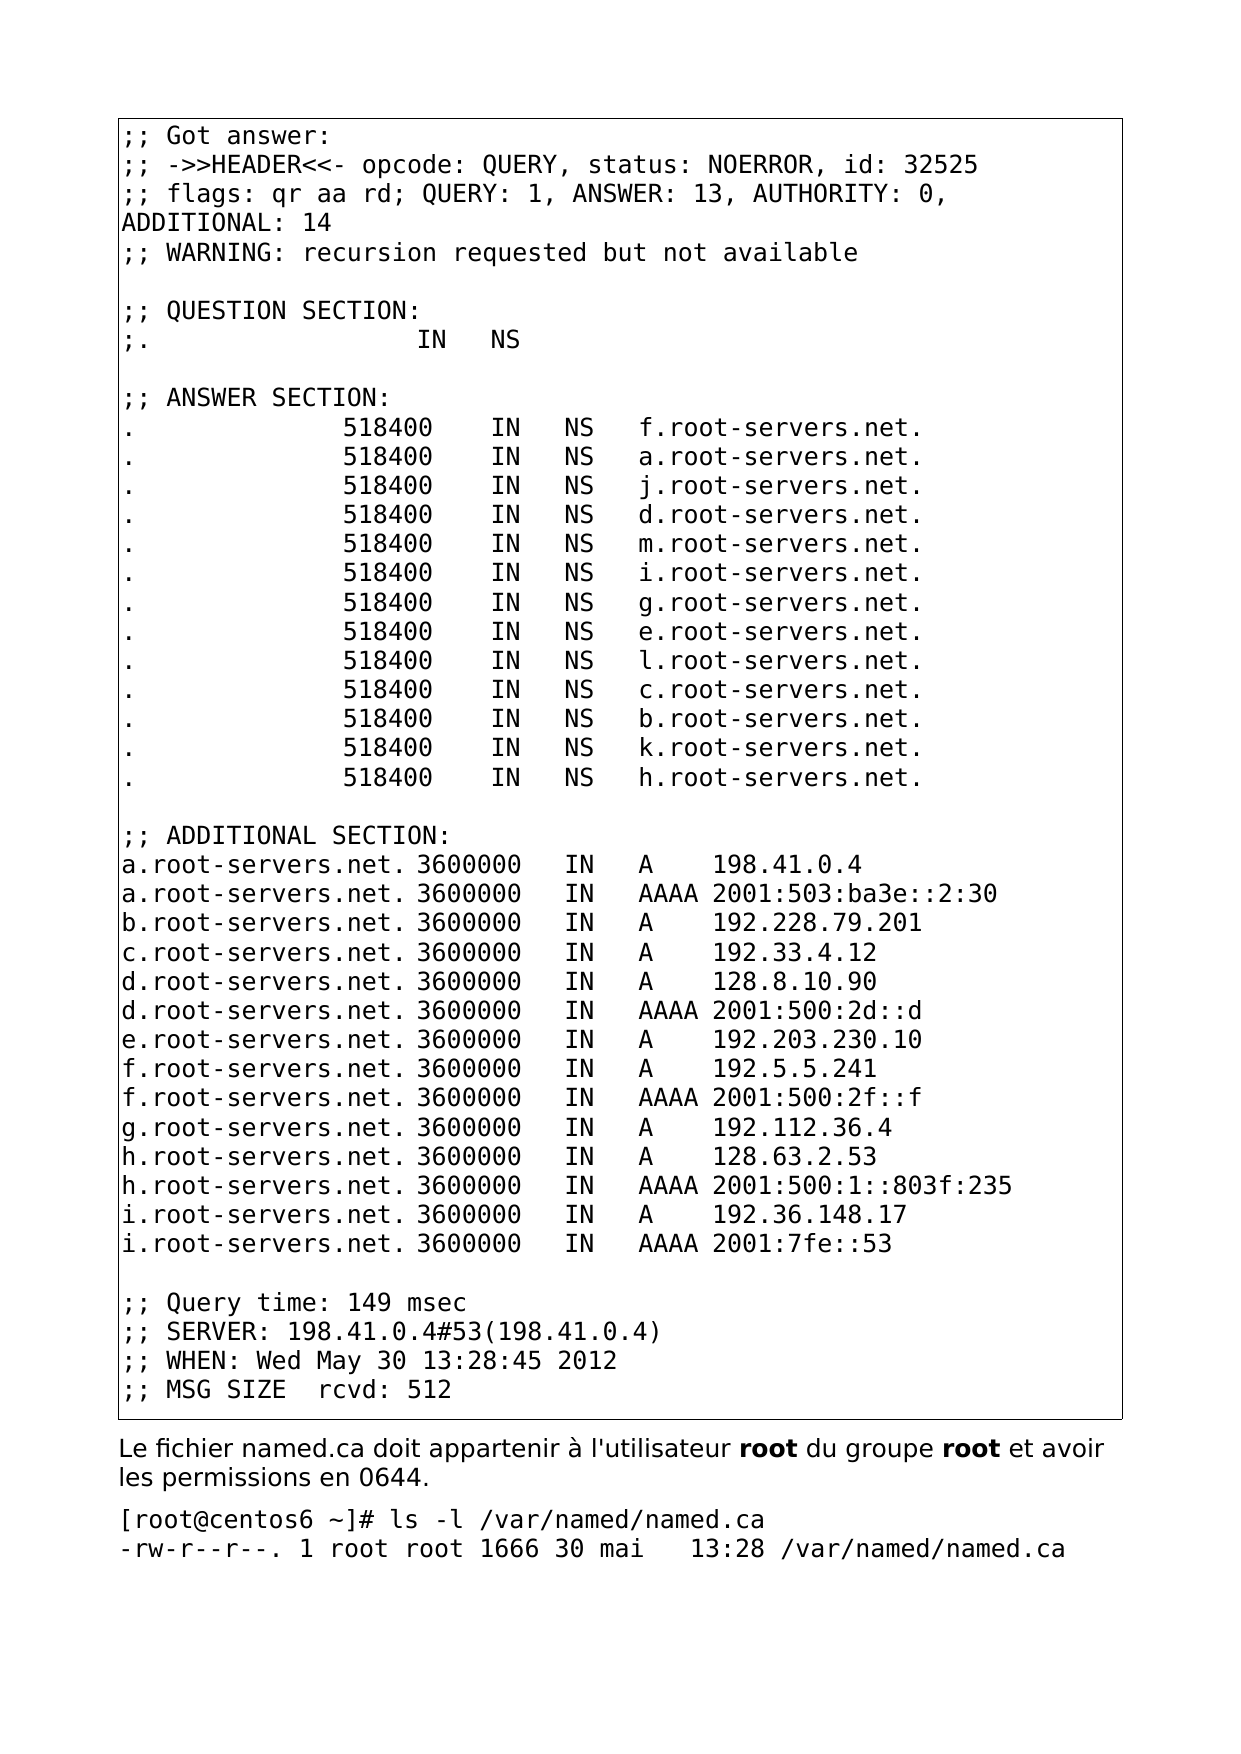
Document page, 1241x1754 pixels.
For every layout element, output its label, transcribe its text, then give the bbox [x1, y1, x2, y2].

text Le fichier named.ca doit appartenir à l'utilisateur root du groupe root et avoir les permissions en 0644. [118, 1434, 1122, 1492]
text [root@centos6 ~]# ls -l /var/named/named.ca -rw-r--r--. 1 root root 1666 30 mai 13:28 /var/named/named.ca [118, 1505, 1122, 1563]
table_header ;; Got answer: ;; ->>HEADER<<- opcode: QUERY, status: NOERROR, id: 32525 ;; flags: qr aa rd; QUERY: 1, ANSWER: 13, AUTHORITY: 0, ADDITIONAL: 14 ;; WARNING: recursion requested but not available ;; QUESTION SECTION: ;. IN NS ;; ANSWER SECTION: . 518400 IN NS f.root-servers.net. . 518400 IN NS a.root-servers.net. . 518400 IN NS j.root-servers.net. . 518400 IN NS d.root-servers.net. . 518400 IN NS m.root-servers.net. . 518400 IN NS i.root-servers.net. . 518400 IN NS g.root-servers.net. . 518400 IN NS e.root-servers.net. . 518400 IN NS l.root-servers.net. . 518400 IN NS c.root-servers.net. . 518400 IN NS b.root-servers.net. . 518400 IN NS k.root-servers.net. . 518400 IN NS h.root-servers.net. ;; ADDITIONAL SECTION: a.root-servers.net. 3600000 IN A 198.41.0.4 a.root-servers.net. 3600000 IN AAAA 2001:503:ba3e::2:30 b.root-servers.net. 3600000 IN A 192.228.79.201 c.root-servers.net. 3600000 IN A 192.33.4.12 d.root-servers.net. 3600000 IN A 128.8.10.90 d.root-servers.net. 3600000 IN AAAA 2001:500:2d::d e.root-servers.net. 3600000 IN A 192.203.230.10 f.root-servers.net. 3600000 IN A 192.5.5.241 f.root-servers.net. 3600000 IN AAAA 2001:500:2f::f g.root-servers.net. 3600000 IN A 192.112.36.4 h.root-servers.net. 3600000 IN A 128.63.2.53 h.root-servers.net. 3600000 IN AAAA 2001:500:1::803f:235 i.root-servers.net. 3600000 IN A 192.36.148.17 i.root-servers.net. 3600000 IN AAAA 2001:7fe::53 ;; Query time: 149 msec ;; SERVER: 198.41.0.4#53(198.41.0.4) ;; WHEN: Wed May 30 13:28:45 2012 ;; MSG SIZE rcvd: 512 [119, 119, 1122, 1419]
